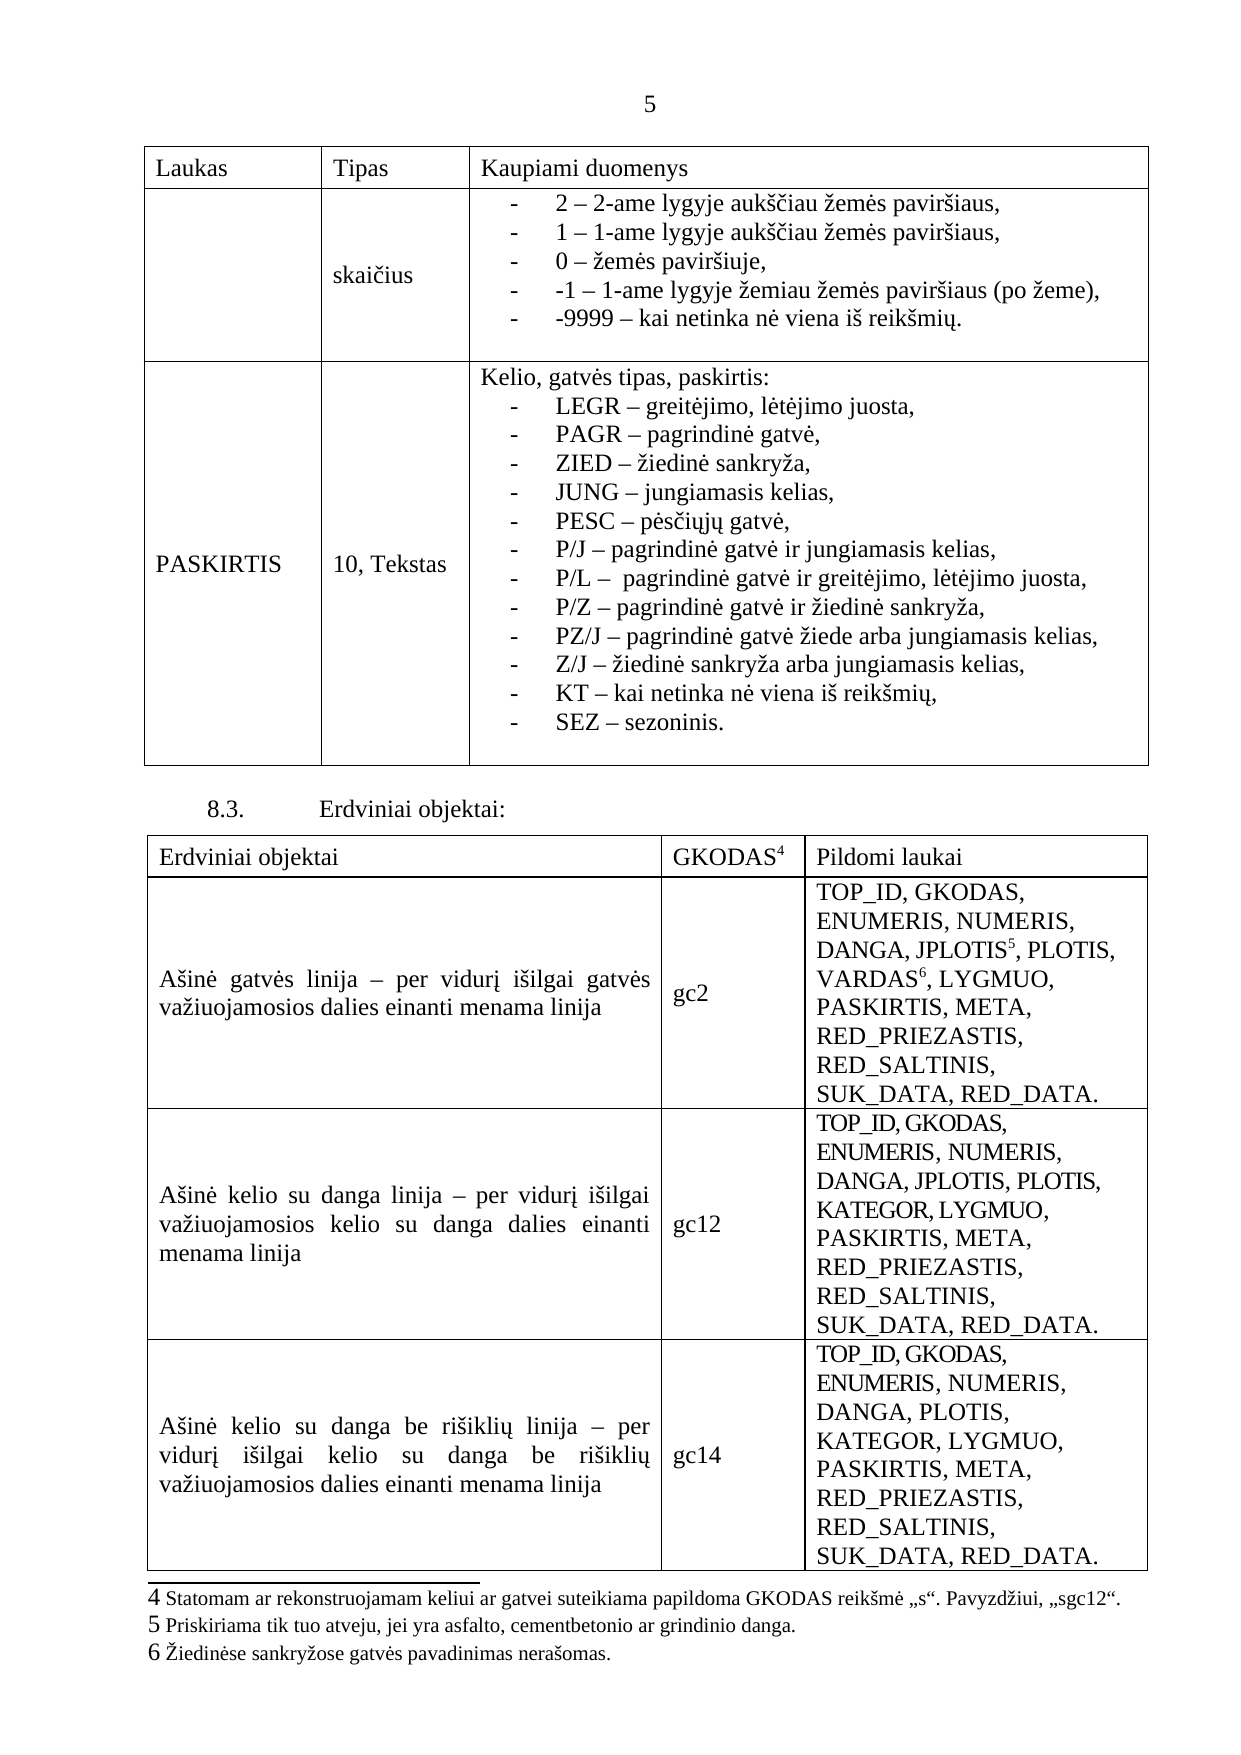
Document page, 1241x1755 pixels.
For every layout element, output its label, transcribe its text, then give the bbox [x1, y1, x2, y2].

table_cell TOP_ID, GKODAS, ENUMERIS, NUMERIS, DANGA, PLOTIS, KATEGOR, LYGMUO, PASKIRTIS, META, RED_PRIEZASTIS, RED_SALTINIS, SUK_DATA, RED_DATA. [806, 1340, 1147, 1569]
table_cell Ašinė kelio su danga be rišiklių linija – per vidurį išilgai kelio su danga be rišiklių važiuojamosios dalies einanti menama linija [148, 1340, 661, 1569]
table_cell [145, 189, 321, 361]
table_cell - 2 – 2-ame lygyje aukščiau žemės paviršiaus, - 1 – 1-ame lygyje aukščiau žemės paviršiaus, - 0 – žemės paviršiuje, - -1 – 1-ame lygyje žemiau žemės paviršiaus (po žeme), - -9999 – kai netinka nė viena iš reikšmių. [470, 189, 1148, 361]
table_cell TOP_ID, GKODAS, ENUMERIS, NUMERIS, DANGA, JPLOTIS, PLOTIS, KATEGOR, LYGMUO, PASKIRTIS, META, RED_PRIEZASTIS, RED_SALTINIS, SUK_DATA, RED_DATA. [806, 1109, 1147, 1338]
table_cell gc14 [662, 1340, 804, 1569]
table_cell Ašinė gatvės linija – per vidurį išilgai gatvės važiuojamosios dalies einanti menama linija [148, 878, 661, 1107]
table_header Erdviniai objektai [148, 836, 661, 876]
table_cell TOP_ID, GKODAS, ENUMERIS, NUMERIS, DANGA, JPLOTIS, PLOTIS, VARDAS, LYGMUO, PASKIRTIS, META, RED_PRIEZASTIS, RED_SALTINIS, SUK_DATA, RED_DATA. [806, 878, 1147, 1107]
text 8.3. Erdviniai objektai: [207, 794, 1152, 823]
table_cell 10, Tekstas [322, 362, 469, 764]
table_cell gc12 [662, 1109, 804, 1338]
table_header Laukas [145, 147, 321, 187]
table_cell skaičius [322, 189, 469, 361]
table_header Kaupiami duomenys [470, 147, 1148, 187]
table_header Tipas [322, 147, 469, 187]
table_cell PASKIRTIS [145, 362, 321, 764]
table_cell gc2 [662, 878, 804, 1107]
table_cell Kelio, gatvės tipas, paskirtis: - LEGR – greitėjimo, lėtėjimo juosta, - PAGR – pagrindinė gatvė, - ZIED – žiedinė sankryža, - JUNG – jungiamasis kelias, - PESC – pėsčiųjų gatvė, - P/J – pagrindinė gatvė ir jungiamasis kelias, - P/L – pagrindinė gatvė ir greitėjimo, lėtėjimo juosta, - P/Z – pagrindinė gatvė ir žiedinė sankryža, - PZ/J – pagrindinė gatvė žiede arba jungiamasis kelias, - Z/J – žiedinė sankryža arba jungiamasis kelias, - KT – kai netinka nė viena iš reikšmių, - SEZ – sezoninis. [470, 362, 1148, 764]
table_header Pildomi laukai [806, 836, 1147, 876]
table_header GKODAS [662, 836, 804, 876]
table_cell Ašinė kelio su danga linija – per vidurį išilgai važiuojamosios kelio su danga dalies einanti menama linija [148, 1109, 661, 1338]
